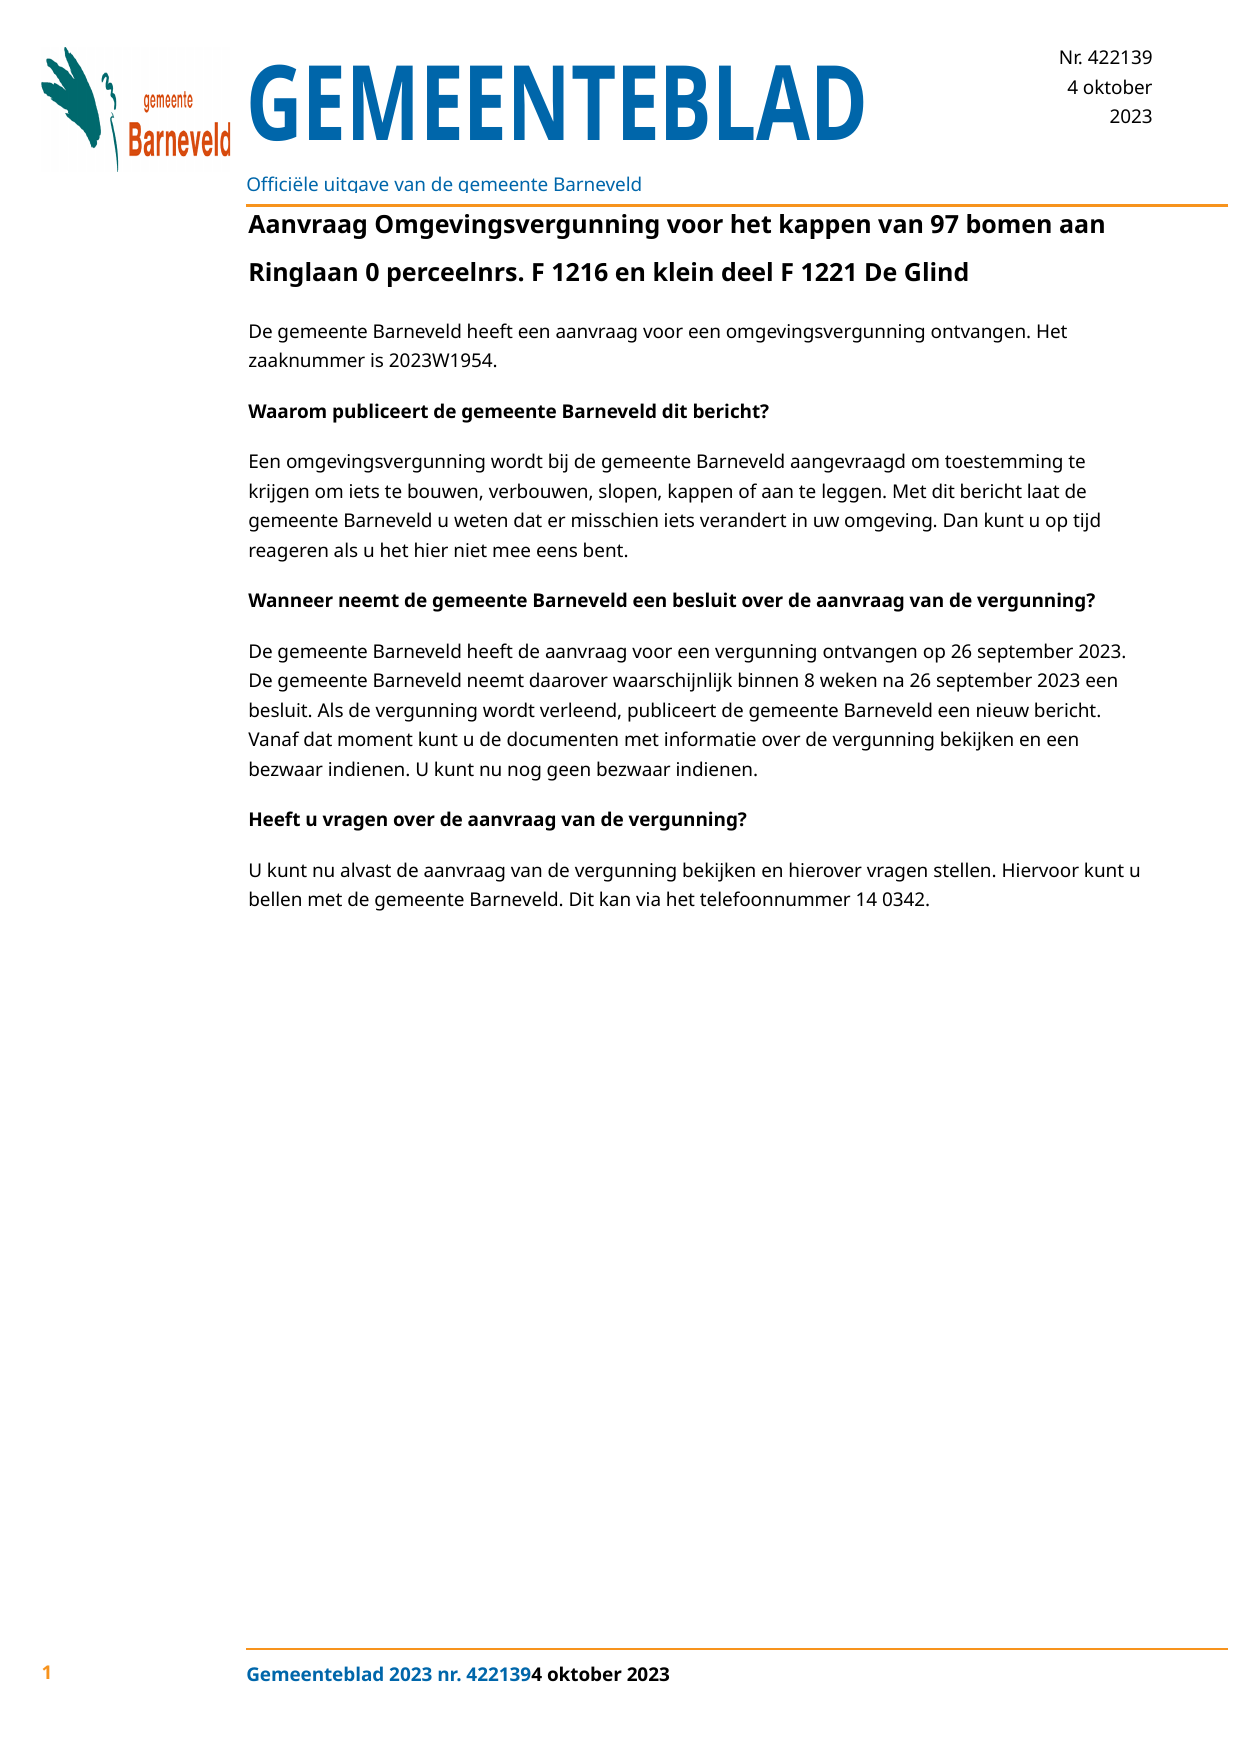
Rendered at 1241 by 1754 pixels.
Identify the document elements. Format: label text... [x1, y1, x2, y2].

text Een omgevingsvergunning wordt bij de gemeente Barneveld aangevraagd om toestemming te krijgen om iets te bouwen, verbouwen, slopen, kappen of aan te leggen. Met dit bericht laat de gemeente Barneveld u weten dat er misschien iets verandert in uw omgeving. Dan kunt u op tijd reageren als u het hier niet mee eens bent. [248, 448, 1152, 563]
text Wanneer neemt de gemeente Barneveld een besluit over de aanvraag van de vergunning? [248, 587, 1152, 613]
text De gemeente Barneveld heeft een aanvraag voor een omgevingsvergunning ontvangen. Het zaaknummer is 2023W1954. [248, 318, 1152, 373]
picture [41, 47, 231, 172]
text U kunt nu alvast de aanvraag van de vergunning bekijken en hierover vragen stellen. Hiervoor kunt u bellen met de gemeente Barneveld. Dit kan via het telefoonnummer 14 0342. [248, 857, 1152, 912]
text Heeft u vragen over de aanvraag van de vergunning? [248, 807, 1152, 832]
text De gemeente Barneveld heeft de aanvraag voor een vergunning ontvangen op 26 september 2023. De gemeente Barneveld neemt daarover waarschijnlijk binnen 8 weken na 26 september 2023 een besluit. Als de vergunning wordt verleend, publiceert de gemeente Barneveld een nieuw bericht. Vanaf dat moment kunt u de documenten met informatie over de vergunning bekijken en een bezwaar indienen. U kunt nu nog geen bezwaar indienen. [248, 638, 1152, 782]
text Aanvraag Omgevingsvergunning voor het kappen van 97 bomen aan Ringlaan 0 perceelnrs. F 1216 en klein deel F 1221 De Glind [248, 207, 1152, 288]
text Waarom publiceert de gemeente Barneveld dit bericht? [248, 398, 1152, 424]
